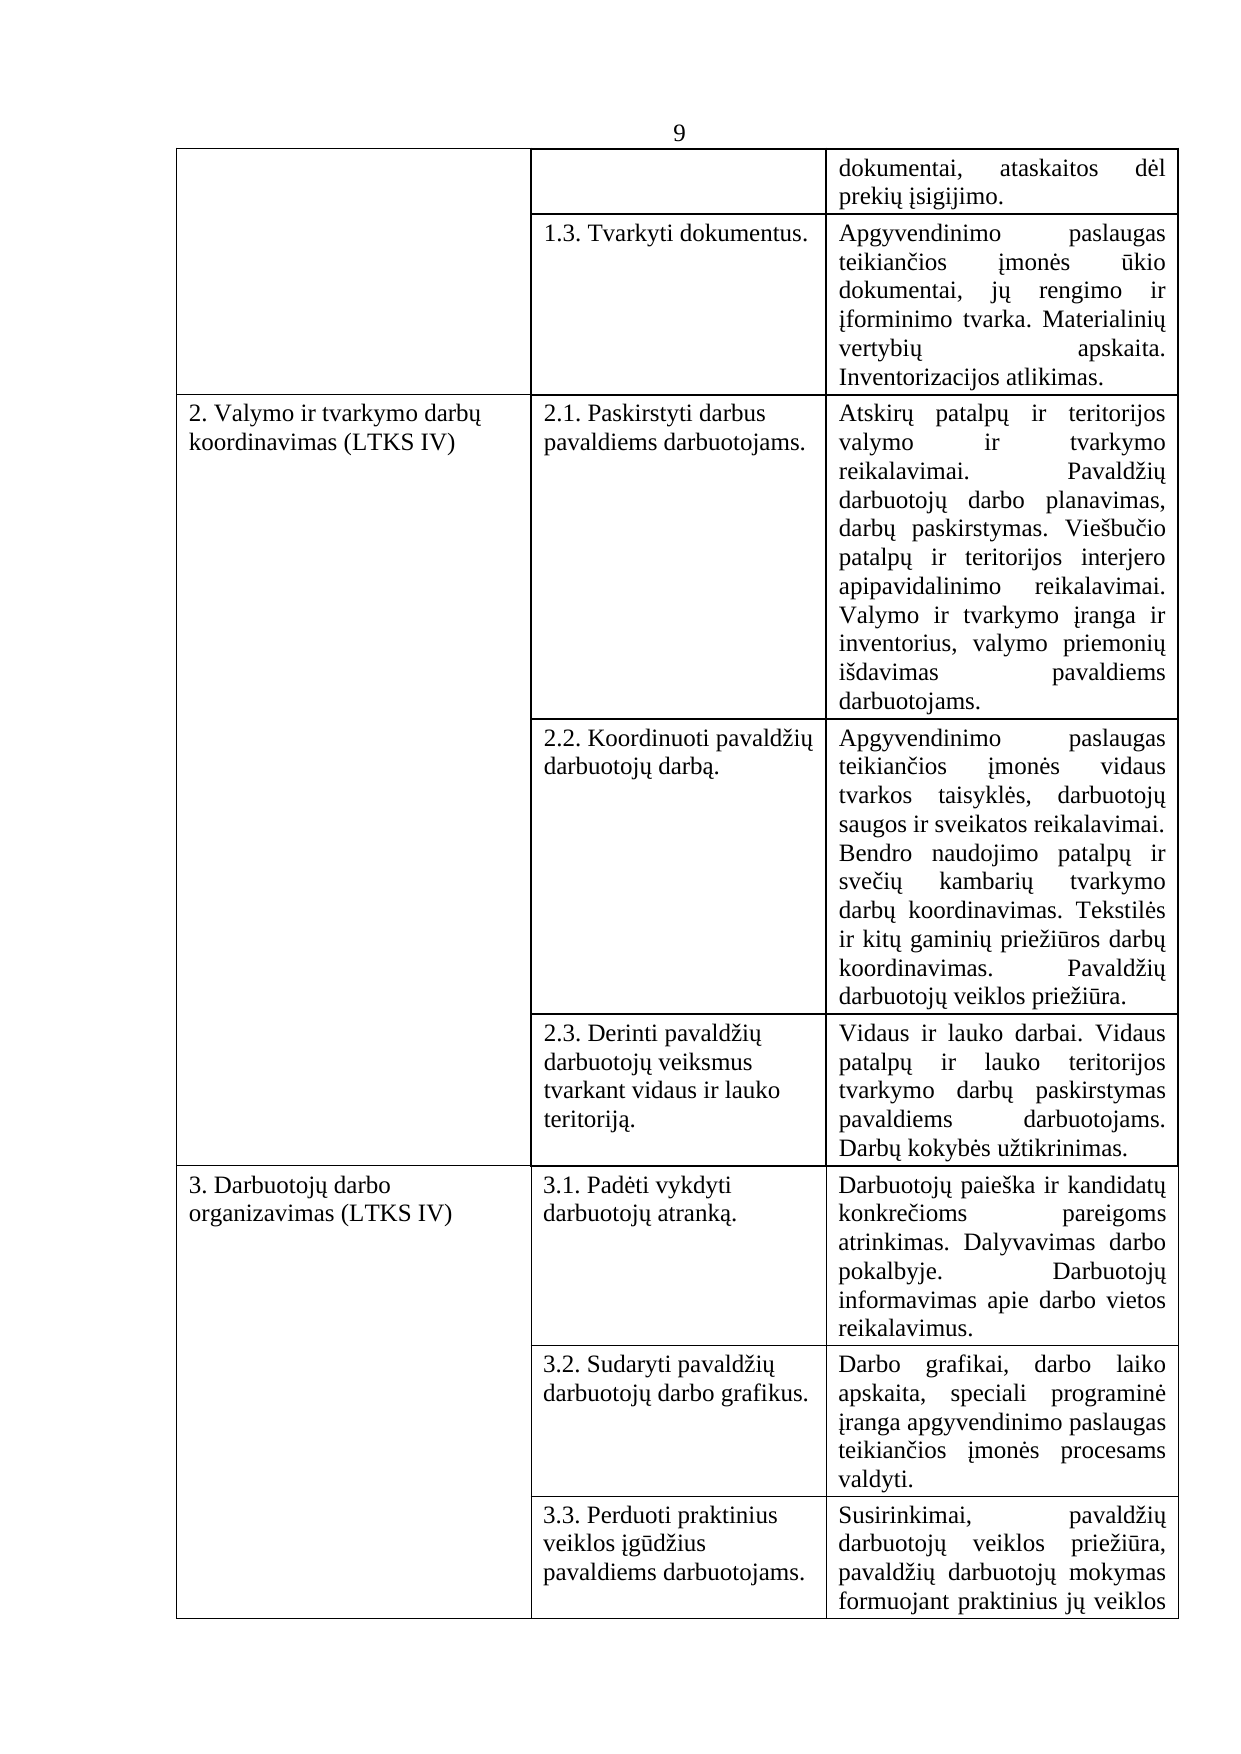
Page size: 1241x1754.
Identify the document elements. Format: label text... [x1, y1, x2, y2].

table_cell Atskirų patalpų ir teritorijos valymo ir tvarkymo reikalavimai. Pavaldžių darbuotojų darbo planavimas, darbų paskirstymas. Viešbučio patalpų ir teritorijos interjero apipavidalinimo reikalavimai. Valymo ir tvarkymo įranga ir inventorius, valymo priemonių išdavimas pavaldiems darbuotojams. [827, 396, 1177, 718]
table_cell 3.3. Perduoti praktinius veiklos įgūdžius pavaldiems darbuotojams. [532, 1497, 826, 1618]
table_cell [532, 150, 825, 213]
table_cell Susirinkimai, pavaldžių darbuotojų veiklos priežiūra, pavaldžių darbuotojų mokymas formuojant praktinius jų veiklos [827, 1497, 1178, 1618]
table_cell 2. Valymo ir tvarkymo darbų koordinavimas (LTKS IV) [177, 395, 530, 1165]
table_cell Apgyvendinimo paslaugas teikiančios įmonės ūkio dokumentai, jų rengimo ir įforminimo tvarka. Materialinių vertybių apskaita. Inventorizacijos atlikimas. [827, 215, 1177, 393]
table_cell 3.1. Padėti vykdyti darbuotojų atranką. [532, 1167, 826, 1345]
table_cell 2.2. Koordinuoti pavaldžių darbuotojų darbą. [532, 720, 825, 1013]
table_cell Vidaus ir lauko darbai. Vidaus patalpų ir lauko teritorijos tvarkymo darbų paskirstymas pavaldiems darbuotojams. Darbų kokybės užtikrinimas. [827, 1015, 1177, 1165]
table_cell dokumentai, ataskaitos dėl prekių įsigijimo. [827, 150, 1177, 213]
table_cell Darbo grafikai, darbo laiko apskaita, speciali programinė įranga apgyvendinimo paslaugas teikiančios įmonės procesams valdyti. [827, 1346, 1178, 1496]
table_cell Darbuotojų paieška ir kandidatų konkrečioms pareigoms atrinkimas. Dalyvavimas darbo pokalbyje. Darbuotojų informavimas apie darbo vietos reikalavimus. [827, 1167, 1178, 1345]
table_cell 3. Darbuotojų darbo organizavimas (LTKS IV) [177, 1166, 531, 1618]
table_cell [177, 149, 530, 393]
table_cell 2.1. Paskirstyti darbus pavaldiems darbuotojams. [532, 396, 825, 718]
table_cell 2.3. Derinti pavaldžių darbuotojų veiksmus tvarkant vidaus ir lauko teritoriją. [532, 1015, 825, 1165]
table_cell Apgyvendinimo paslaugas teikiančios įmonės vidaus tvarkos taisyklės, darbuotojų saugos ir sveikatos reikalavimai. Bendro naudojimo patalpų ir svečių kambarių tvarkymo darbų koordinavimas. Tekstilės ir kitų gaminių priežiūros darbų koordinavimas. Pavaldžių darbuotojų veiklos priežiūra. [827, 720, 1177, 1013]
table_cell 1.3. Tvarkyti dokumentus. [532, 215, 825, 393]
table_cell 3.2. Sudaryti pavaldžių darbuotojų darbo grafikus. [532, 1346, 826, 1496]
